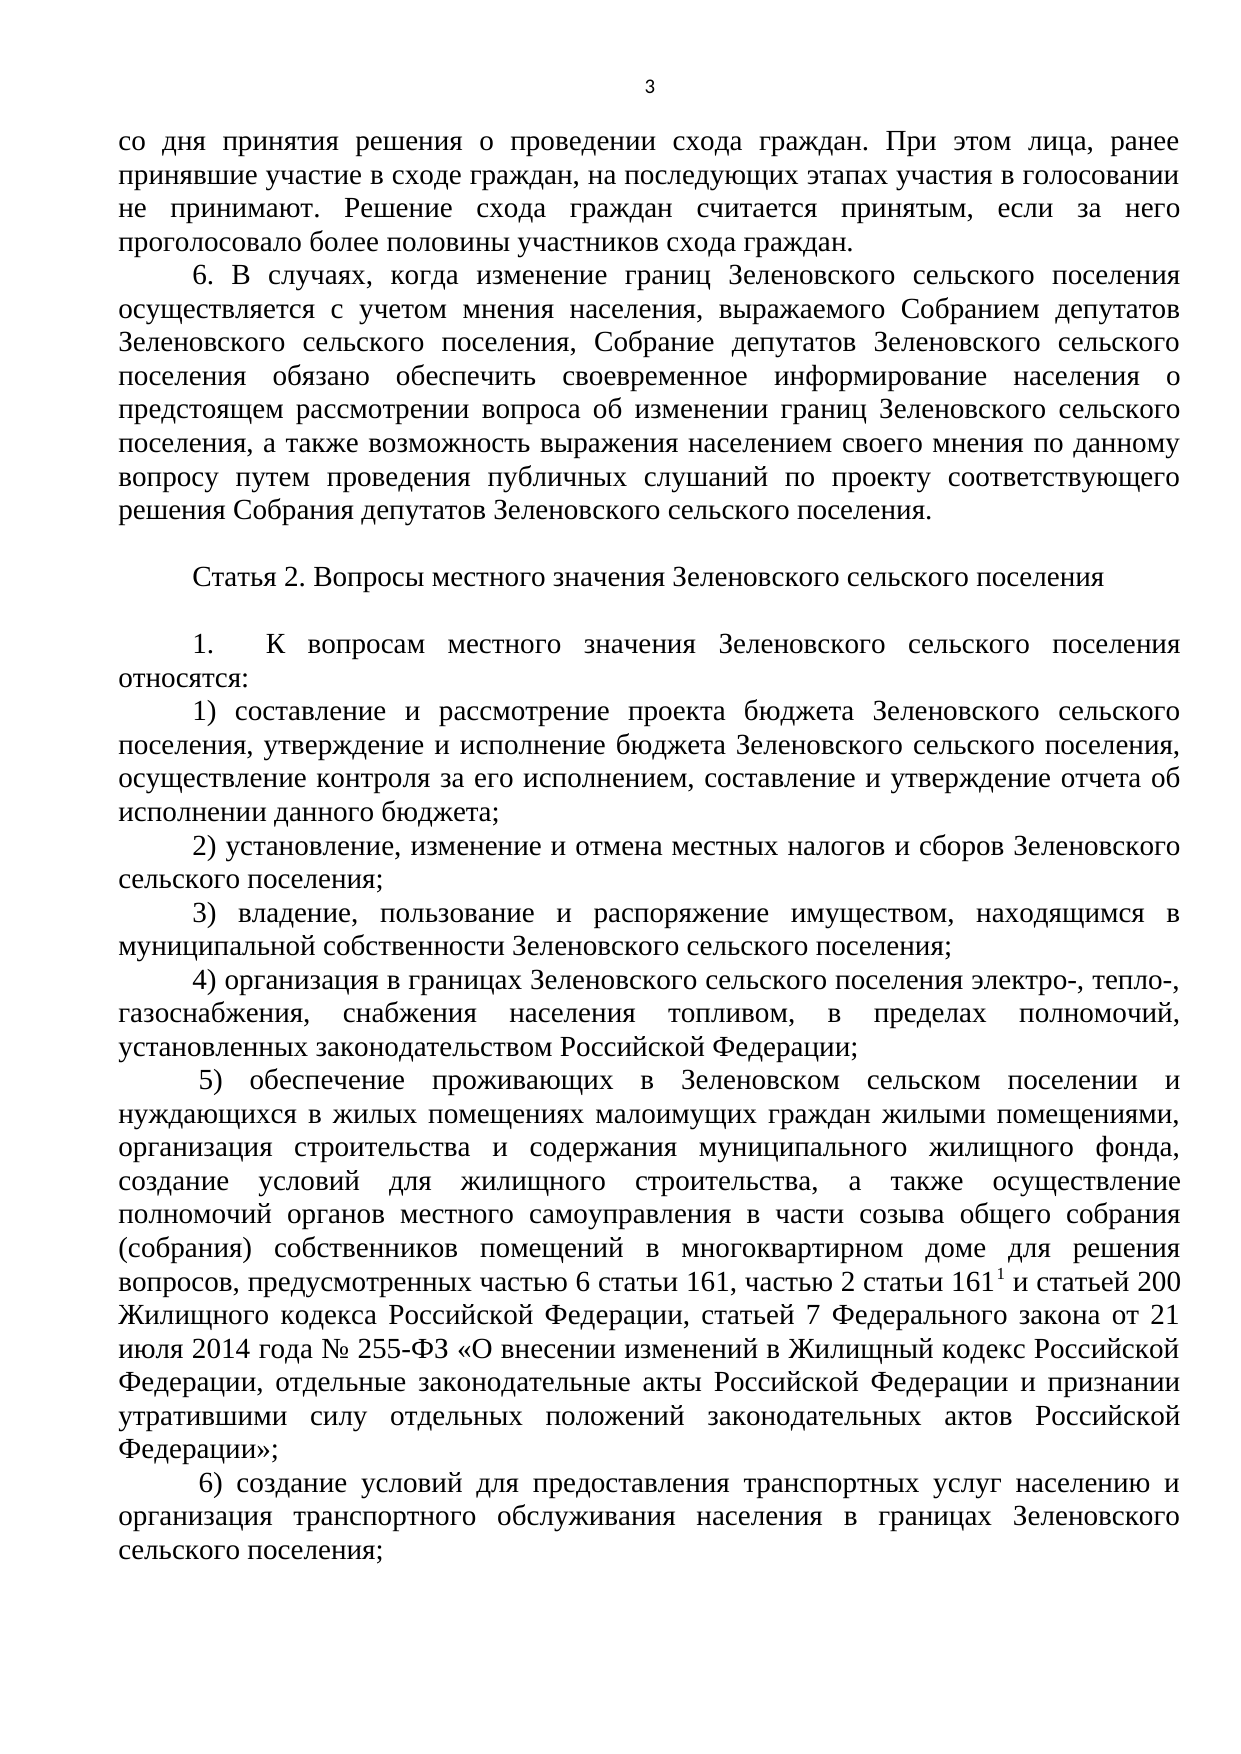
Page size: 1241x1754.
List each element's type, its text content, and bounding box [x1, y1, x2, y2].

text Статья 2. Вопросы местного значения Зеленовского сельского поселения [118, 559, 1181, 593]
text 4) организация в границах Зеленовского сельского поселения электро-, тепло-, газоснабжения, снабжения населения топливом, в пределах полномочий, установленных законодательством Российской Федерации; [118, 962, 1181, 1062]
list К вопросам местного значения Зеленовского сельского поселения относятся: [118, 626, 1181, 693]
text 3) владение, пользование и распоряжение имуществом, находящимся в муниципальной собственности Зеленовского сельского поселения; [118, 895, 1181, 962]
text 5) обеспечение проживающих в Зеленовском сельском поселении и нуждающихся в жилых помещениях малоимущих граждан жилыми помещениями, организация строительства и содержания муниципального жилищного фонда, создание условий для жилищного строительства, а также осуществление полномочий органов местного самоуправления в части созыва общего собрания (собрания) собственников помещений в многоквартирном доме для решения вопросов, предусмотренных частью 6 статьи 161, частью 2 статьи 1611 и статьей 200 Жилищного кодекса Российской Федерации, статьей 7 Федерального закона от 21 июля 2014 года № 255-ФЗ «О внесении изменений в Жилищный кодекс Российской Федерации, отдельные законодательные акты Российской Федерации и признании утратившими силу отдельных положений законодательных актов Российской Федерации»; [118, 1062, 1181, 1465]
text 2) установление, изменение и отмена местных налогов и сборов Зеленовского сельского поселения; [118, 828, 1181, 895]
text со дня принятия решения о проведении схода граждан. При этом лица, ранее принявшие участие в сходе граждан, на последующих этапах участия в голосовании не принимают. Решение схода граждан считается принятым, если за него проголосовало более половины участников схода граждан. [118, 123, 1181, 257]
text 6. В случаях, когда изменение границ Зеленовского сельского поселения осуществляется с учетом мнения населения, выражаемого Собранием депутатов Зеленовского сельского поселения, Собрание депутатов Зеленовского сельского поселения обязано обеспечить своевременное информирование населения о предстоящем рассмотрении вопроса об изменении границ Зеленовского сельского поселения, а также возможность выражения населением своего мнения по данному вопросу путем проведения публичных слушаний по проекту соответствующего решения Собрания депутатов Зеленовского сельского поселения. [118, 257, 1181, 526]
text 6) создание условий для предоставления транспортных услуг населению и организация транспортного обслуживания населения в границах Зеленовского сельского поселения; [118, 1465, 1181, 1566]
text 1) составление и рассмотрение проекта бюджета Зеленовского сельского поселения, утверждение и исполнение бюджета Зеленовского сельского поселения, осуществление контроля за его исполнением, составление и утверждение отчета об исполнении данного бюджета; [118, 693, 1181, 828]
